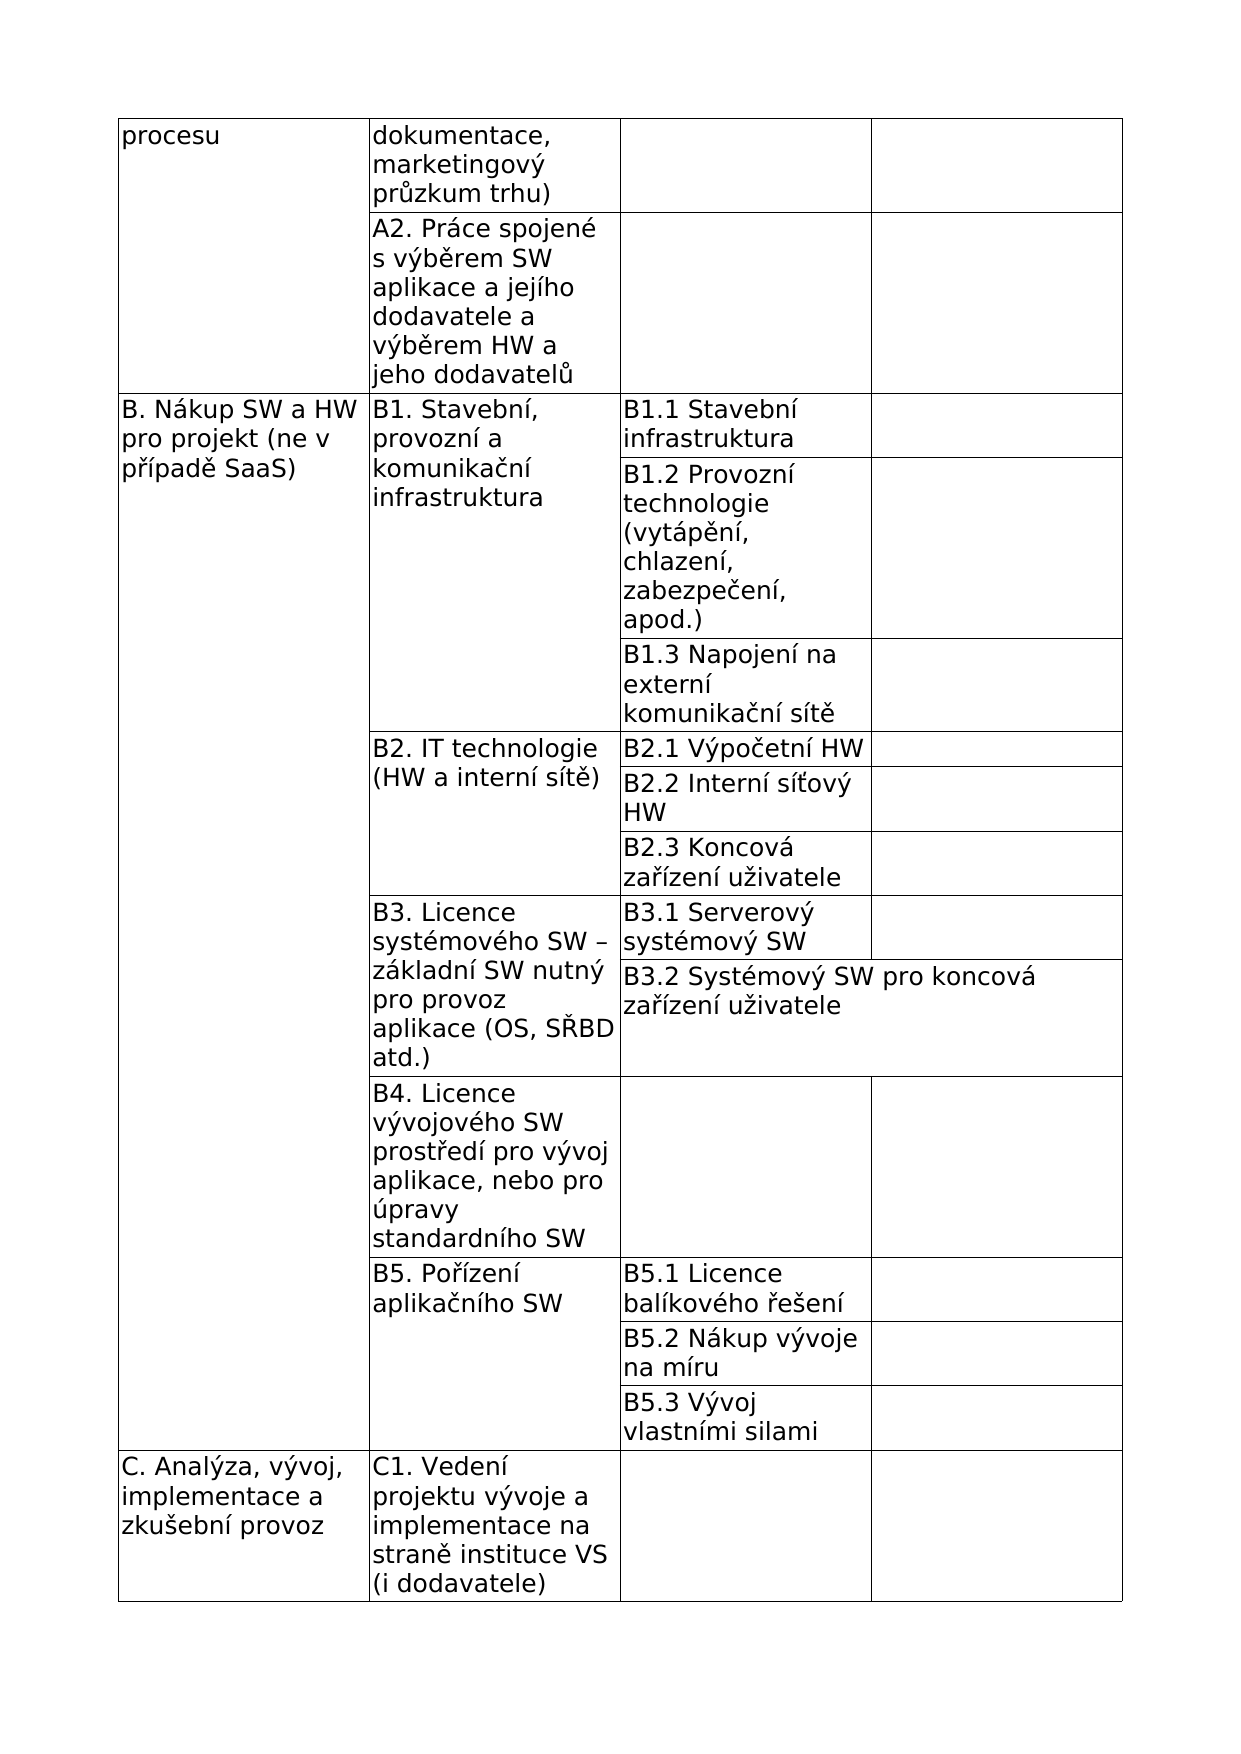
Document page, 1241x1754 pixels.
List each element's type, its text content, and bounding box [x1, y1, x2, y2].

table_cell C. Analýza, vývoj, implementace a zkušební provoz [119, 1451, 369, 1601]
table_cell [872, 767, 1122, 831]
table_cell A2. Práce spojené s výběrem SW aplikace a jejího dodavatele a výběrem HW a jeho dodavatelů [370, 213, 620, 392]
table_cell B1.3 Napojení na externí komunikační sítě [621, 639, 871, 731]
table_cell [872, 458, 1122, 638]
table_cell [621, 1077, 871, 1257]
table_cell B2. IT technologie (HW a interní sítě) [370, 732, 620, 895]
table_cell B3.2 Systémový SW pro koncová zařízení uživatele [621, 960, 1122, 1076]
table_cell B3. Licence systémového SW – základní SW nutný pro provoz aplikace (OS, SŘBD atd.) [370, 896, 620, 1076]
table_cell dokumentace, marketingový průzkum trhu) [370, 119, 620, 212]
table_cell [621, 1451, 871, 1601]
table_cell B5. Pořízení aplikačního SW [370, 1258, 620, 1449]
table_cell B5.1 Licence balíkového řešení [621, 1258, 871, 1321]
table_cell C1. Vedení projektu vývoje a implementace na straně instituce VS (i dodavatele) [370, 1451, 620, 1601]
table_cell [872, 732, 1122, 766]
table_cell B1.2 Provozní technologie (vytápění, chlazení, zabezpečení, apod.) [621, 458, 871, 638]
table_cell [872, 1258, 1122, 1321]
table_cell [872, 832, 1122, 895]
table_cell B3.1 Serverový systémový SW [621, 896, 871, 959]
table_cell procesu [119, 119, 369, 392]
table_cell B1.1 Stavební infrastruktura [621, 394, 871, 457]
table_cell B1. Stavební, provozní a komunikační infrastruktura [370, 394, 620, 731]
table_cell B2.1 Výpočetní HW [621, 732, 871, 766]
table_cell B4. Licence vývojového SW prostředí pro vývoj aplikace, nebo pro úpravy standardního SW [370, 1077, 620, 1257]
table_cell B5.2 Nákup vývoje na míru [621, 1322, 871, 1385]
table_cell [872, 639, 1122, 731]
table_cell [872, 394, 1122, 457]
table_cell [621, 213, 871, 392]
table_cell [872, 213, 1122, 392]
table_cell B5.3 Vývoj vlastními silami [621, 1386, 871, 1449]
table_cell [872, 1386, 1122, 1449]
table_cell B2.2 Interní síťový HW [621, 767, 871, 831]
table_cell [872, 119, 1122, 212]
table_cell [872, 1451, 1122, 1601]
table_cell B2.3 Koncová zařízení uživatele [621, 832, 871, 895]
table_cell [872, 1322, 1122, 1385]
table_cell [872, 896, 1122, 959]
table_cell [621, 119, 871, 212]
table_cell [872, 1077, 1122, 1257]
table_cell B. Nákup SW a HW pro projekt (ne v případě SaaS) [119, 394, 369, 1449]
